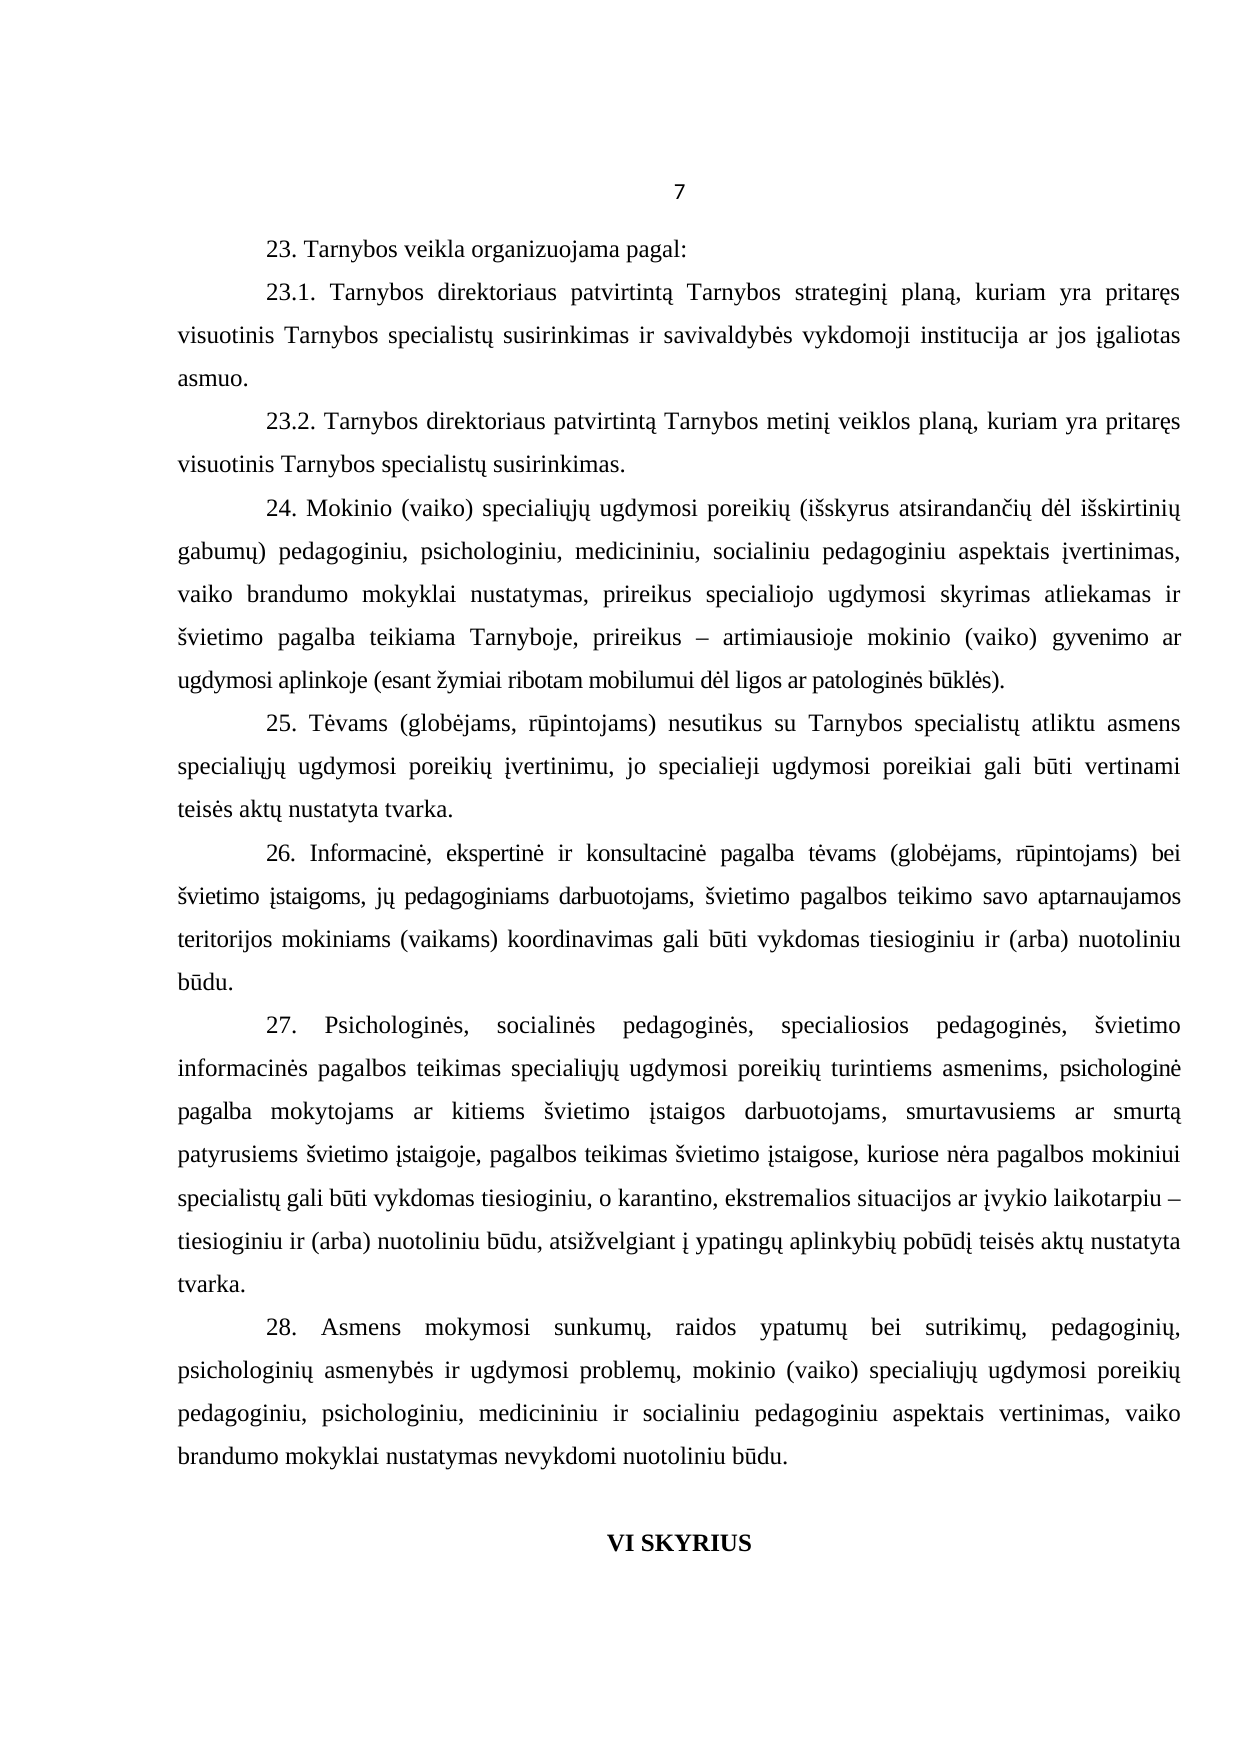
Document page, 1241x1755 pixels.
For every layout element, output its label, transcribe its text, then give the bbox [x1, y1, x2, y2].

text 23.1. Tarnybos direktoriaus patvirtintą Tarnybos strateginį planą, kuriam yra pritaręs visuotinis Tarnybos specialistų susirinkimas ir savivaldybės vykdomoji institucija ar jos įgaliotas asmuo. [177, 277, 1181, 392]
text 26. Informacinė, ekspertinė ir konsultacinė pagalba tėvams (globėjams, rūpintojams) bei švietimo įstaigoms, jų pedagoginiams darbuotojams, švietimo pagalbos teikimo savo aptarnaujamos teritorijos mokiniams (vaikams) koordinavimas gali būti vykdomas tiesioginiu ir (arba) nuotoliniu būdu. [177, 838, 1181, 996]
text 23.2. Tarnybos direktoriaus patvirtintą Tarnybos metinį veiklos planą, kuriam yra pritaręs visuotinis Tarnybos specialistų susirinkimas. [177, 406, 1181, 478]
text 27. Psichologinės, socialinės pedagoginės, specialiosios pedagoginės, švietimo informacinės pagalbos teikimas specialiųjų ugdymosi poreikių turintiems asmenims, psichologinė pagalba mokytojams ar kitiems švietimo įstaigos darbuotojams, smurtavusiems ar smurtą patyrusiems švietimo įstaigoje, pagalbos teikimas švietimo įstaigose, kuriose nėra pagalbos mokiniui specialistų gali būti vykdomas tiesioginiu, o karantino, ekstremalios situacijos ar įvykio laikotarpiu – tiesioginiu ir (arba) nuotoliniu būdu, atsižvelgiant į ypatingų aplinkybių pobūdį teisės aktų nustatyta tvarka. [177, 1010, 1181, 1298]
text 23. Tarnybos veikla organizuojama pagal: [177, 234, 1181, 263]
text VI SKYRIUS [177, 1528, 1181, 1556]
text 25. Tėvams (globėjams, rūpintojams) nesutikus su Tarnybos specialistų atliktu asmens specialiųjų ugdymosi poreikių įvertinimu, jo specialieji ugdymosi poreikiai gali būti vertinami teisės aktų nustatyta tvarka. [177, 708, 1181, 823]
text 24. Mokinio (vaiko) specialiųjų ugdymosi poreikių (išskyrus atsirandančių dėl išskirtinių gabumų) pedagoginiu, psichologiniu, medicininiu, socialiniu pedagoginiu aspektais įvertinimas, vaiko brandumo mokyklai nustatymas, prireikus specialiojo ugdymosi skyrimas atliekamas ir švietimo pagalba teikiama Tarnyboje, prireikus – artimiausioje mokinio (vaiko) gyvenimo ar ugdymosi aplinkoje (esant žymiai ribotam mobilumui dėl ligos ar patologinės būklės). [177, 493, 1181, 694]
text 28. Asmens mokymosi sunkumų, raidos ypatumų bei sutrikimų, pedagoginių, psichologinių asmenybės ir ugdymosi problemų, mokinio (vaiko) specialiųjų ugdymosi poreikių pedagoginiu, psichologiniu, medicininiu ir socialiniu pedagoginiu aspektais vertinimas, vaiko brandumo mokyklai nustatymas nevykdomi nuotoliniu būdu. [177, 1312, 1181, 1470]
